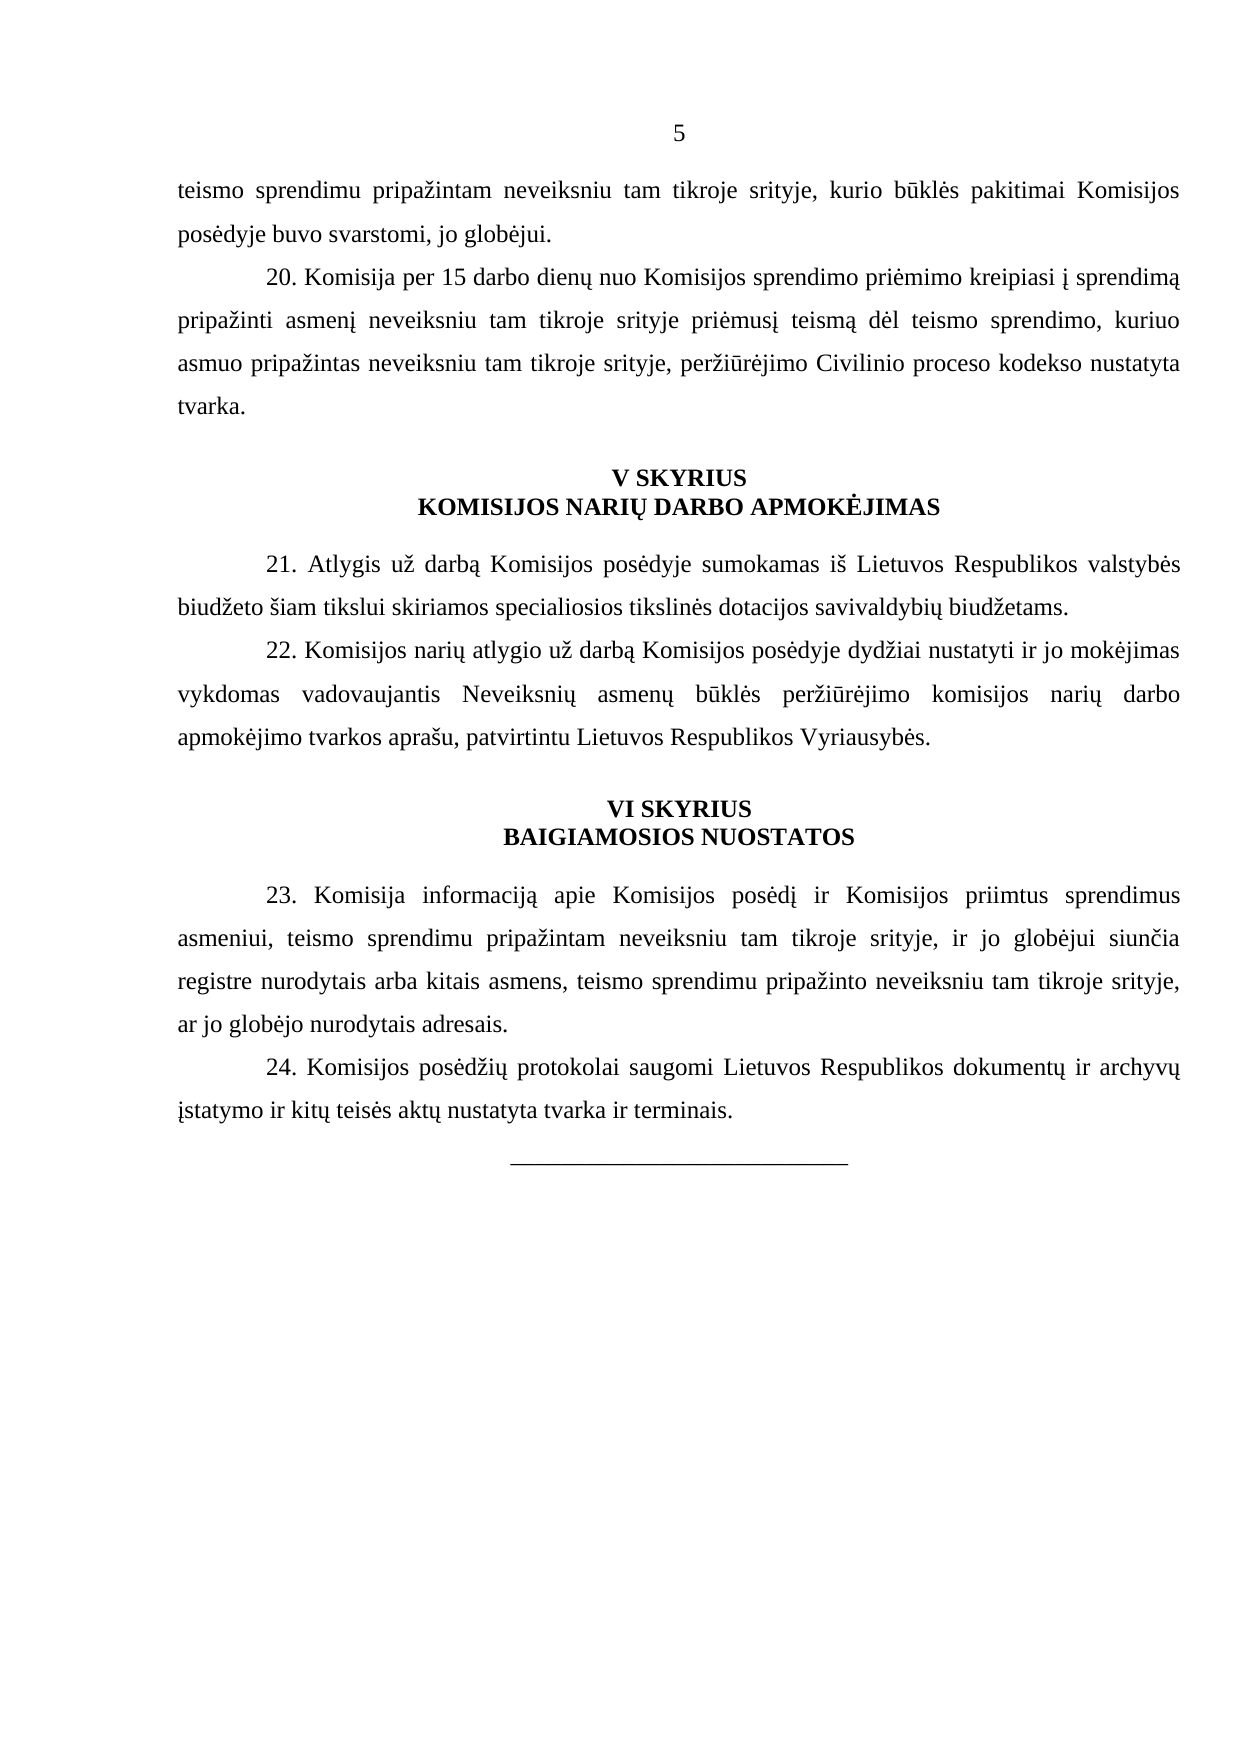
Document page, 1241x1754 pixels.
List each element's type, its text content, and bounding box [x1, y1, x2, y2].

text BAIGIAMOSIOS NUOSTATOS [177, 822, 1181, 851]
text V SKYRIUS [177, 463, 1181, 492]
text ___________________________ [177, 1139, 1181, 1167]
text 21. Atlygis už darbą Komisijos posėdyje sumokamas iš Lietuvos Respublikos valstybės biudžeto šiam tikslui skiriamos specialiosios tikslinės dotacijos savivaldybių biudžetams. [177, 549, 1181, 621]
text 23. Komisija informaciją apie Komisijos posėdį ir Komisijos priimtus sprendimus asmeniui, teismo sprendimu pripažintam neveiksniu tam tikroje srityje, ir jo globėjui siunčia registre nurodytais arba kitais asmens, teismo sprendimu pripažinto neveiksniu tam tikroje srityje, ar jo globėjo nurodytais adresais. [177, 880, 1181, 1038]
text VI SKYRIUS [177, 794, 1181, 822]
text 24. Komisijos posėdžių protokolai saugomi Lietuvos Respublikos dokumentų ir archyvų įstatymo ir kitų teisės aktų nustatyta tvarka ir terminais. [177, 1052, 1181, 1124]
text 20. Komisija per 15 darbo dienų nuo Komisijos sprendimo priėmimo kreipiasi į sprendimą pripažinti asmenį neveiksniu tam tikroje srityje priėmusį teismą dėl teismo sprendimo, kuriuo asmuo pripažintas neveiksniu tam tikroje srityje, peržiūrėjimo Civilinio proceso kodekso nustatyta tvarka. [177, 262, 1181, 420]
text KOMISIJOS NARIŲ DARBO APMOKĖJIMAS [177, 492, 1181, 521]
text 22. Komisijos narių atlygio už darbą Komisijos posėdyje dydžiai nustatyti ir jo mokėjimas vykdomas vadovaujantis Neveiksnių asmenų būklės peržiūrėjimo komisijos narių darbo apmokėjimo tvarkos aprašu, patvirtintu Lietuvos Respublikos Vyriausybės. [177, 636, 1181, 751]
text teismo sprendimu pripažintam neveiksniu tam tikroje srityje, kurio būklės pakitimai Komisijos posėdyje buvo svarstomi, jo globėjui. [177, 176, 1181, 247]
